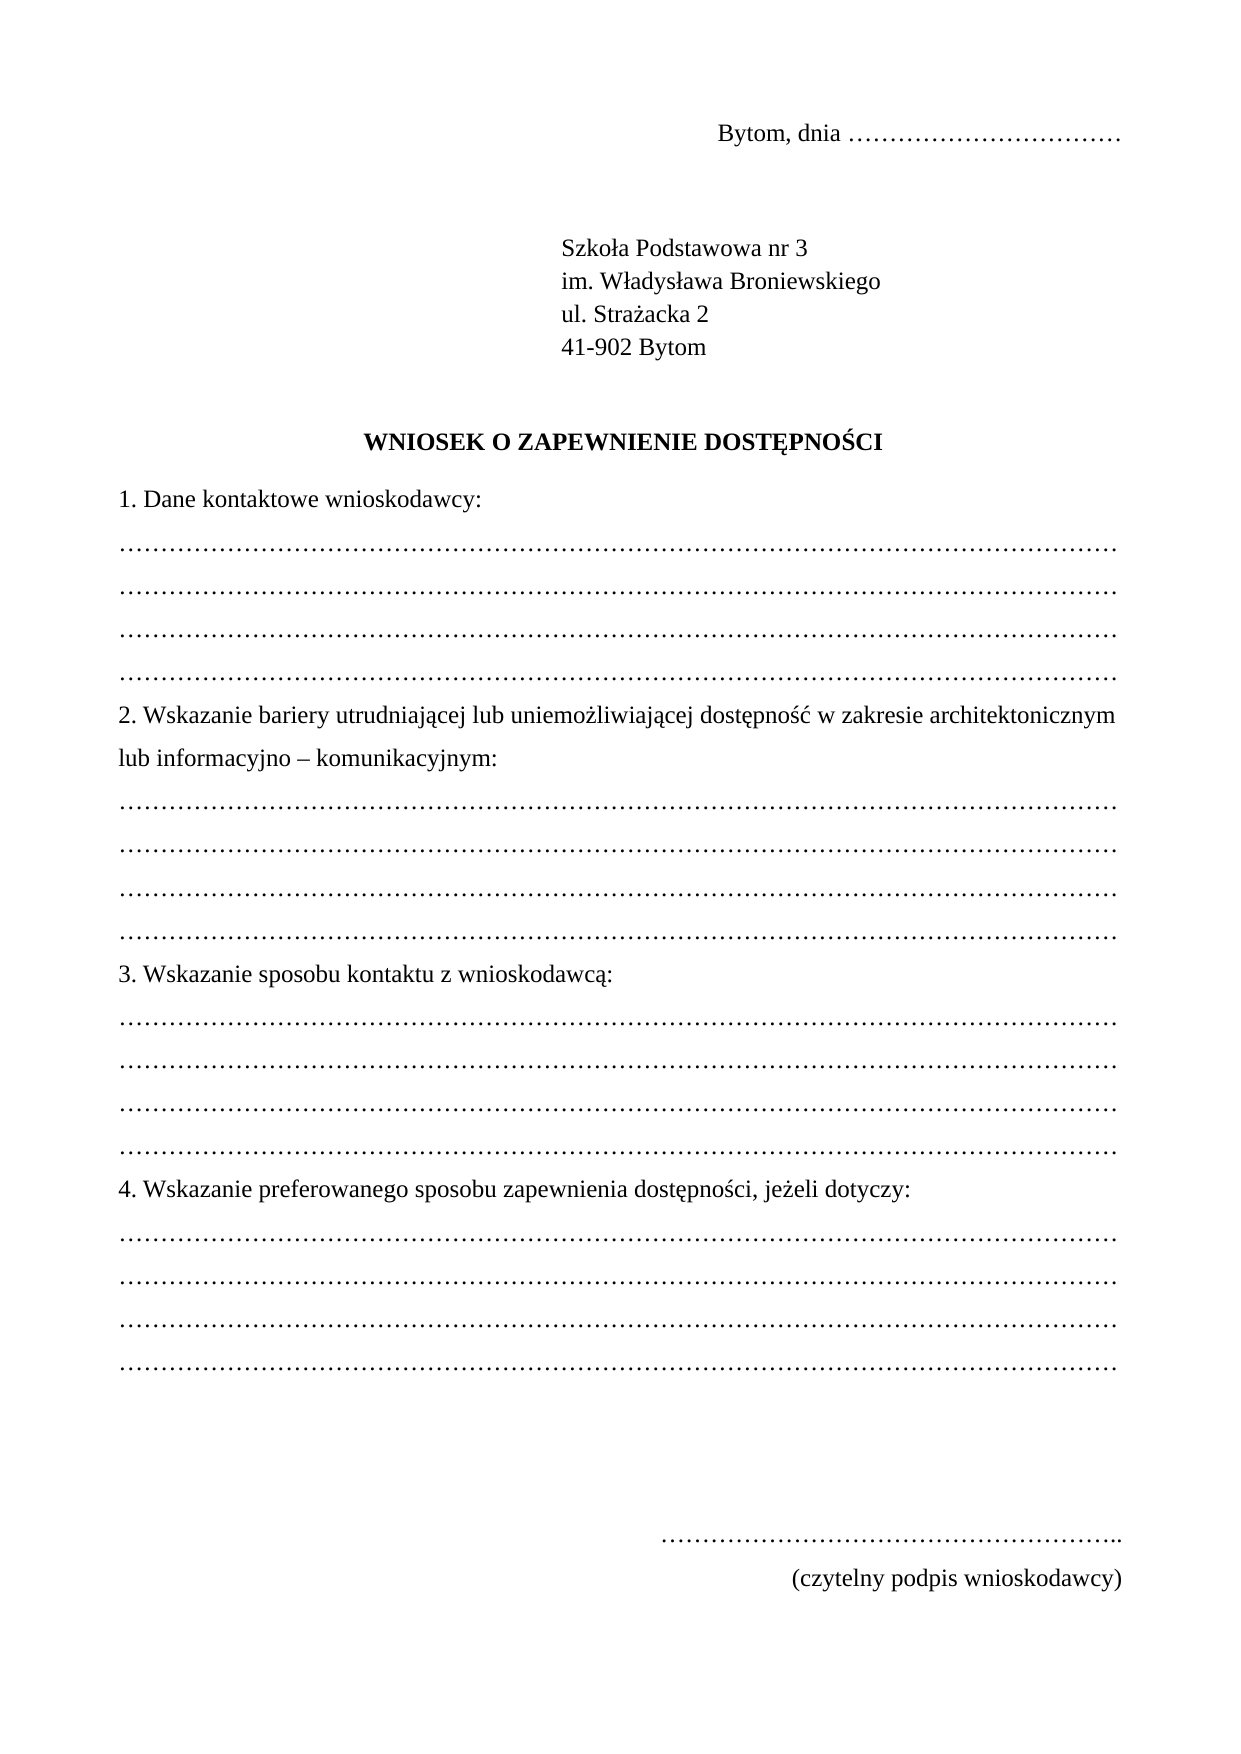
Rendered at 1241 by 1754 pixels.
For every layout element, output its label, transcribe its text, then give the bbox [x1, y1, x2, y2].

text Bytom, dnia …………………………… [118, 118, 1122, 147]
text ………………………………………………………………………………………………………………………………………………………………………………………………………………………………………………………………………………………………………………………………………………………………………………………………………………………………………… [118, 1002, 1122, 1160]
text ………………………………………………………………………………………………………………………………………………………………………………………………………………………………………………………………………………………………………………………………………………………………………………………………………………………………………… [118, 786, 1122, 944]
text 2. Wskazanie bariery utrudniającej lub uniemożliwiającej dostępność w zakresie architektonicznym lub informacyjno – komunikacyjnym: [118, 700, 1122, 772]
text 4. Wskazanie preferowanego sposobu zapewnienia dostępności, jeżeli dotyczy: [118, 1174, 1122, 1203]
text ……………………………………………….. (czytelny podpis wnioskodawcy) [118, 1519, 1122, 1591]
text ………………………………………………………………………………………………………………………………………………………………………………………………………………………………………………………………………………………………………………………………………………………………………………………………………………………………………… [118, 528, 1122, 686]
text 3. Wskazanie sposobu kontaktu z wnioskodawcą: [118, 959, 1122, 988]
text 1. Dane kontaktowe wnioskodawcy: [118, 484, 1122, 513]
text ………………………………………………………………………………………………………………………………………………………………………………………………………………………………………………………………………………………………………………………………………………………………………………………………………………………………………… [118, 1218, 1122, 1462]
text WNIOSEK O ZAPEWNIENIE DOSTĘPNOŚCI [118, 427, 1122, 484]
text Szkoła Podstawowa nr 3 im. Władysława Broniewskiego ul. Strażacka 2 41-902 Bytom [118, 233, 1122, 394]
